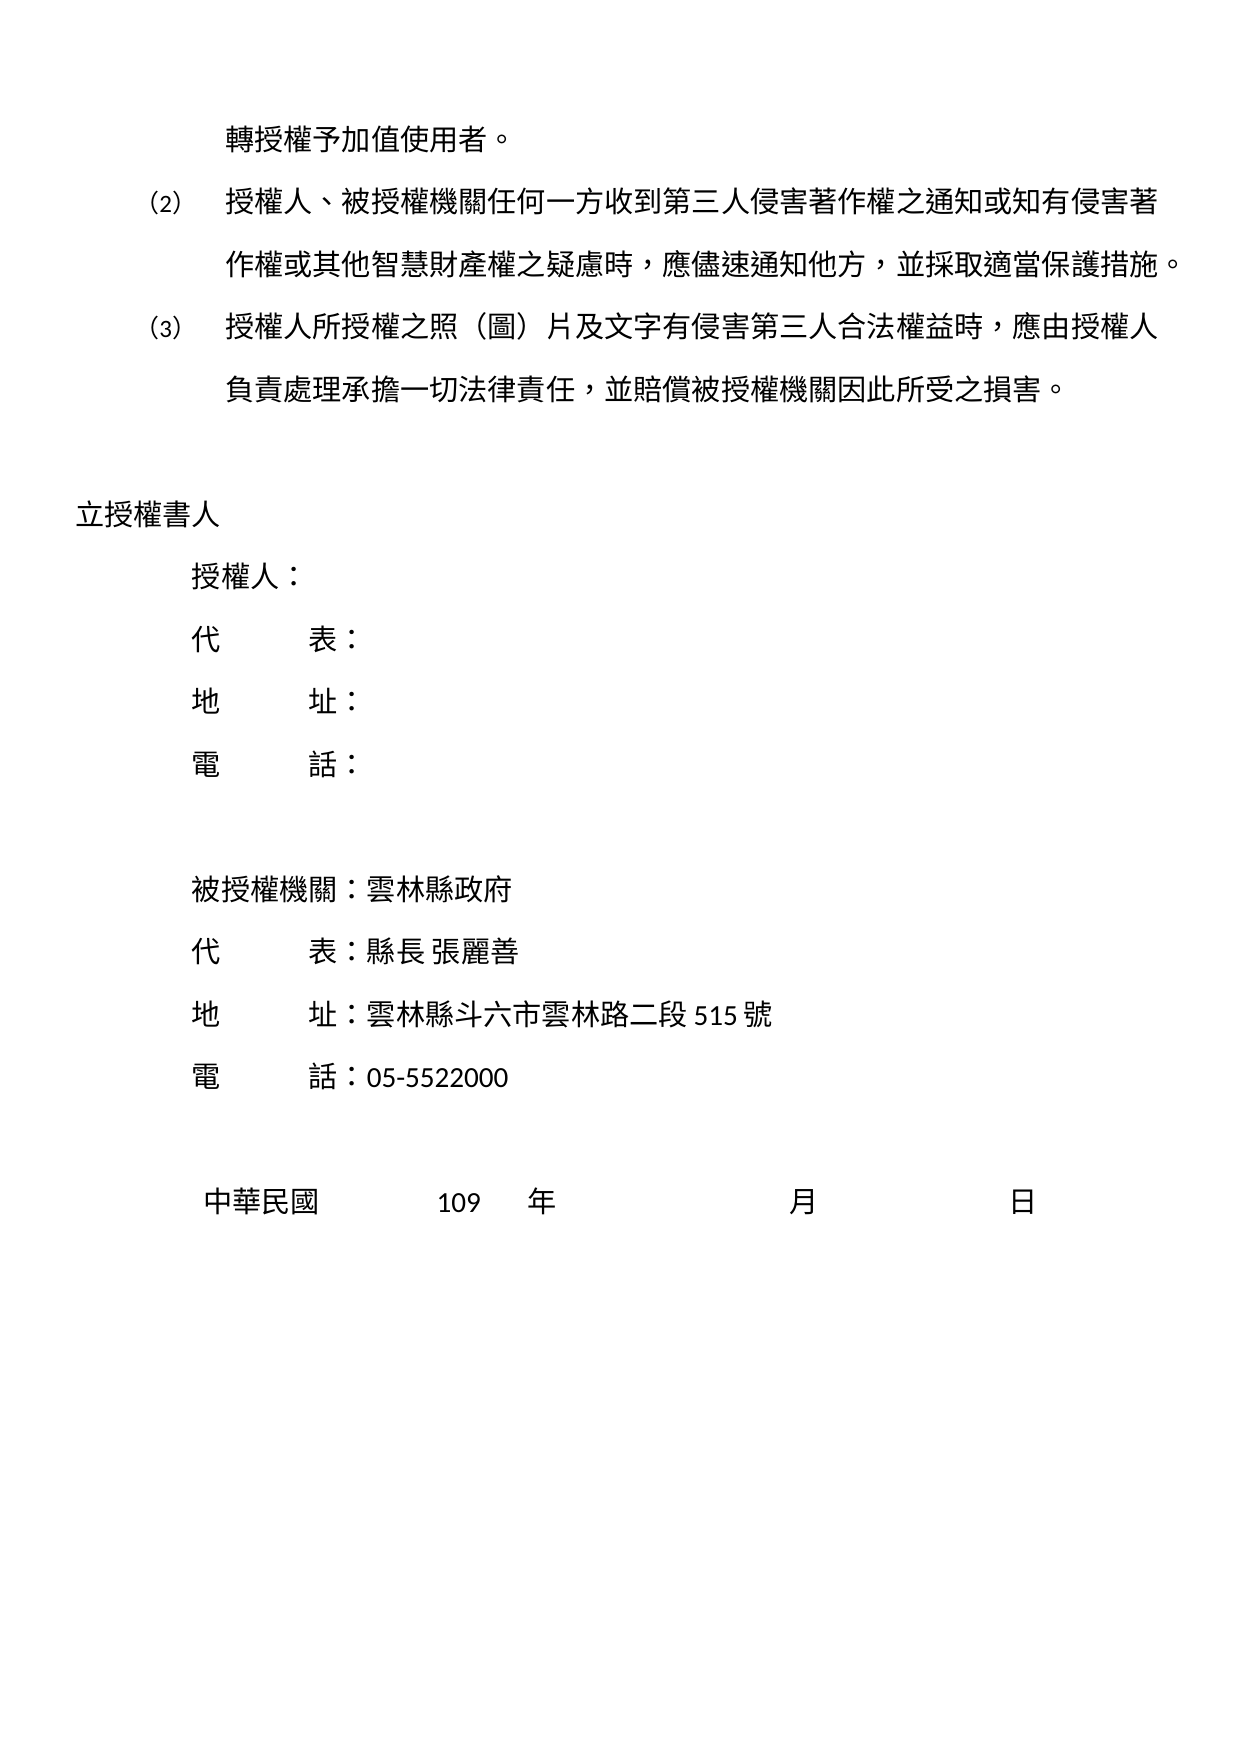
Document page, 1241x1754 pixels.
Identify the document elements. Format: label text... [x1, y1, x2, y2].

text 立授權書人 [75, 471, 1165, 533]
text 地 址： [75, 658, 1165, 721]
text 代 表： [75, 596, 1165, 658]
list 授權人所授權之照（圖）片及文字有侵害第三人合法權益時，應由授權人負責處理承擔一切法律責任，並賠償被授權機關因此所受之損害。 [134, 283, 1165, 408]
text 中華民國 109 年 月 日 [75, 1158, 1165, 1221]
list 轉授權予加值使用者。 [134, 96, 1165, 158]
list 授權人、被授權機關任何一方收到第三人侵害著作權之通知或知有侵害著作權或其他智慧財產權之疑慮時，應儘速通知他方，並採取適當保護措施。 [134, 158, 1165, 283]
text 電 話： [75, 721, 1165, 783]
text 被授權機關：雲林縣政府 [75, 846, 1165, 908]
text 電 話：05-5522000 [75, 1033, 1165, 1096]
text 地 址：雲林縣斗六市雲林路二段515號 [75, 971, 1165, 1033]
text 代 表：縣長 張麗善 [75, 908, 1165, 971]
text 授權人： [75, 533, 1165, 596]
